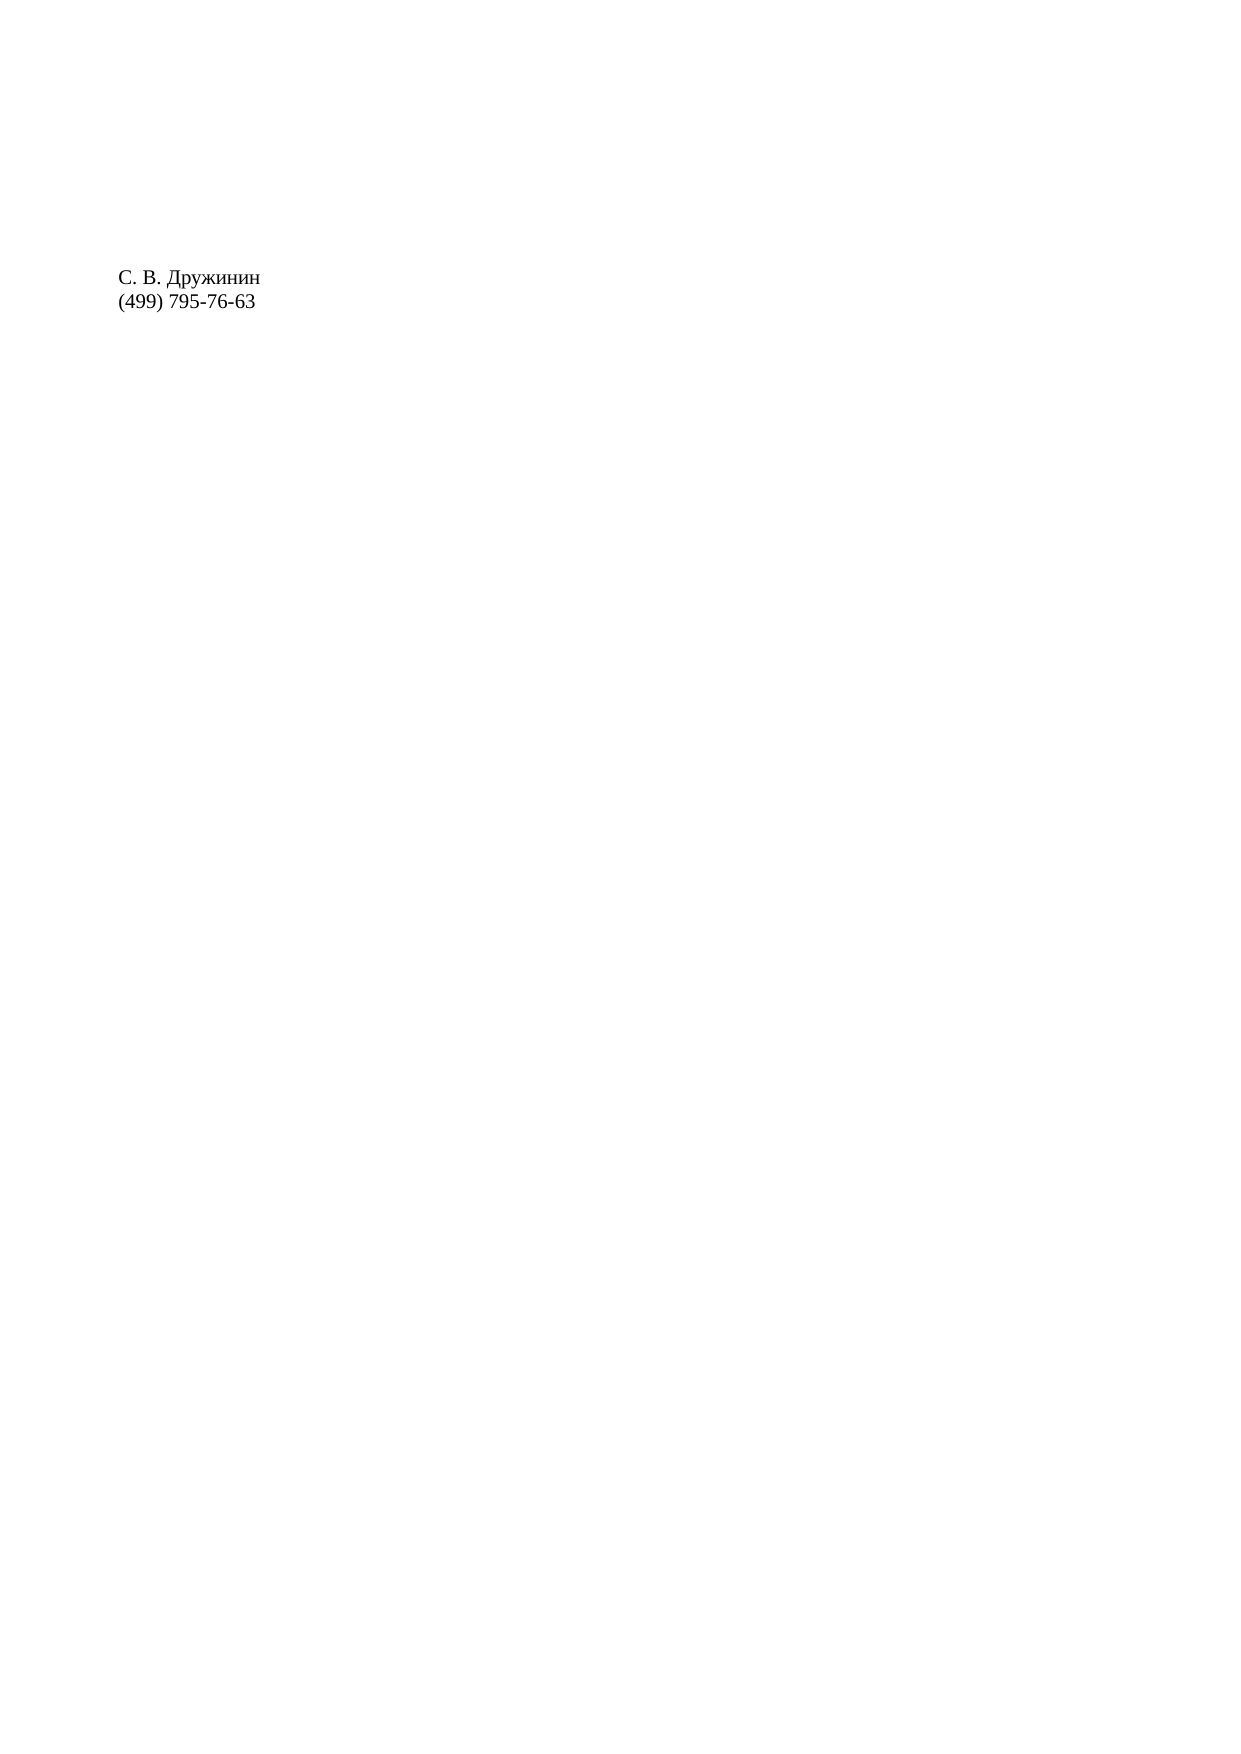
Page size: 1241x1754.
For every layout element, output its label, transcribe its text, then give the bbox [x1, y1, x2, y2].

text С. В. Дружинин [118, 265, 1122, 289]
text (499) 795-76-63 [118, 289, 1122, 313]
